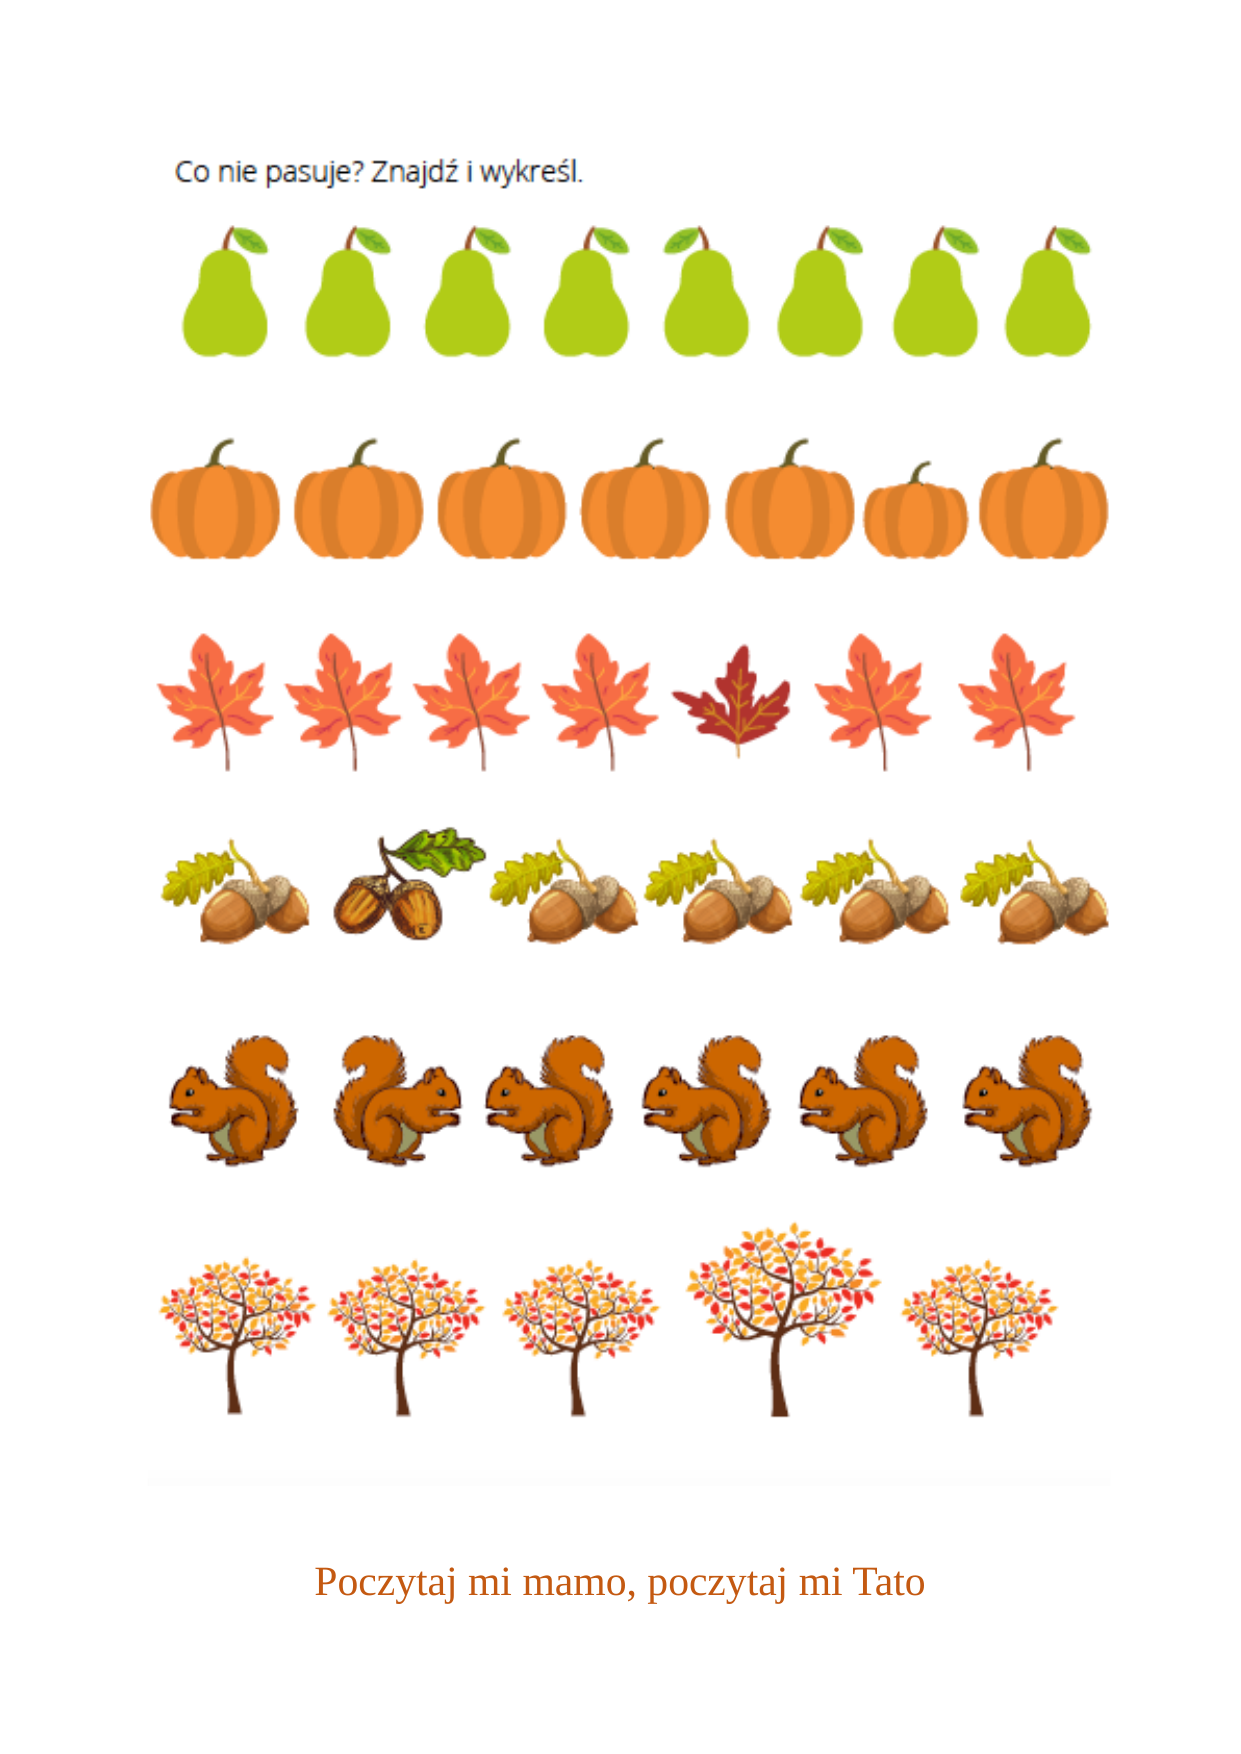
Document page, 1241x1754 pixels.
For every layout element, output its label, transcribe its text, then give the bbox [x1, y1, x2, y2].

picture [147, 147, 1111, 1486]
subtitle Poczytaj mi mamo, poczytaj mi Tato [148, 1520, 1093, 1604]
